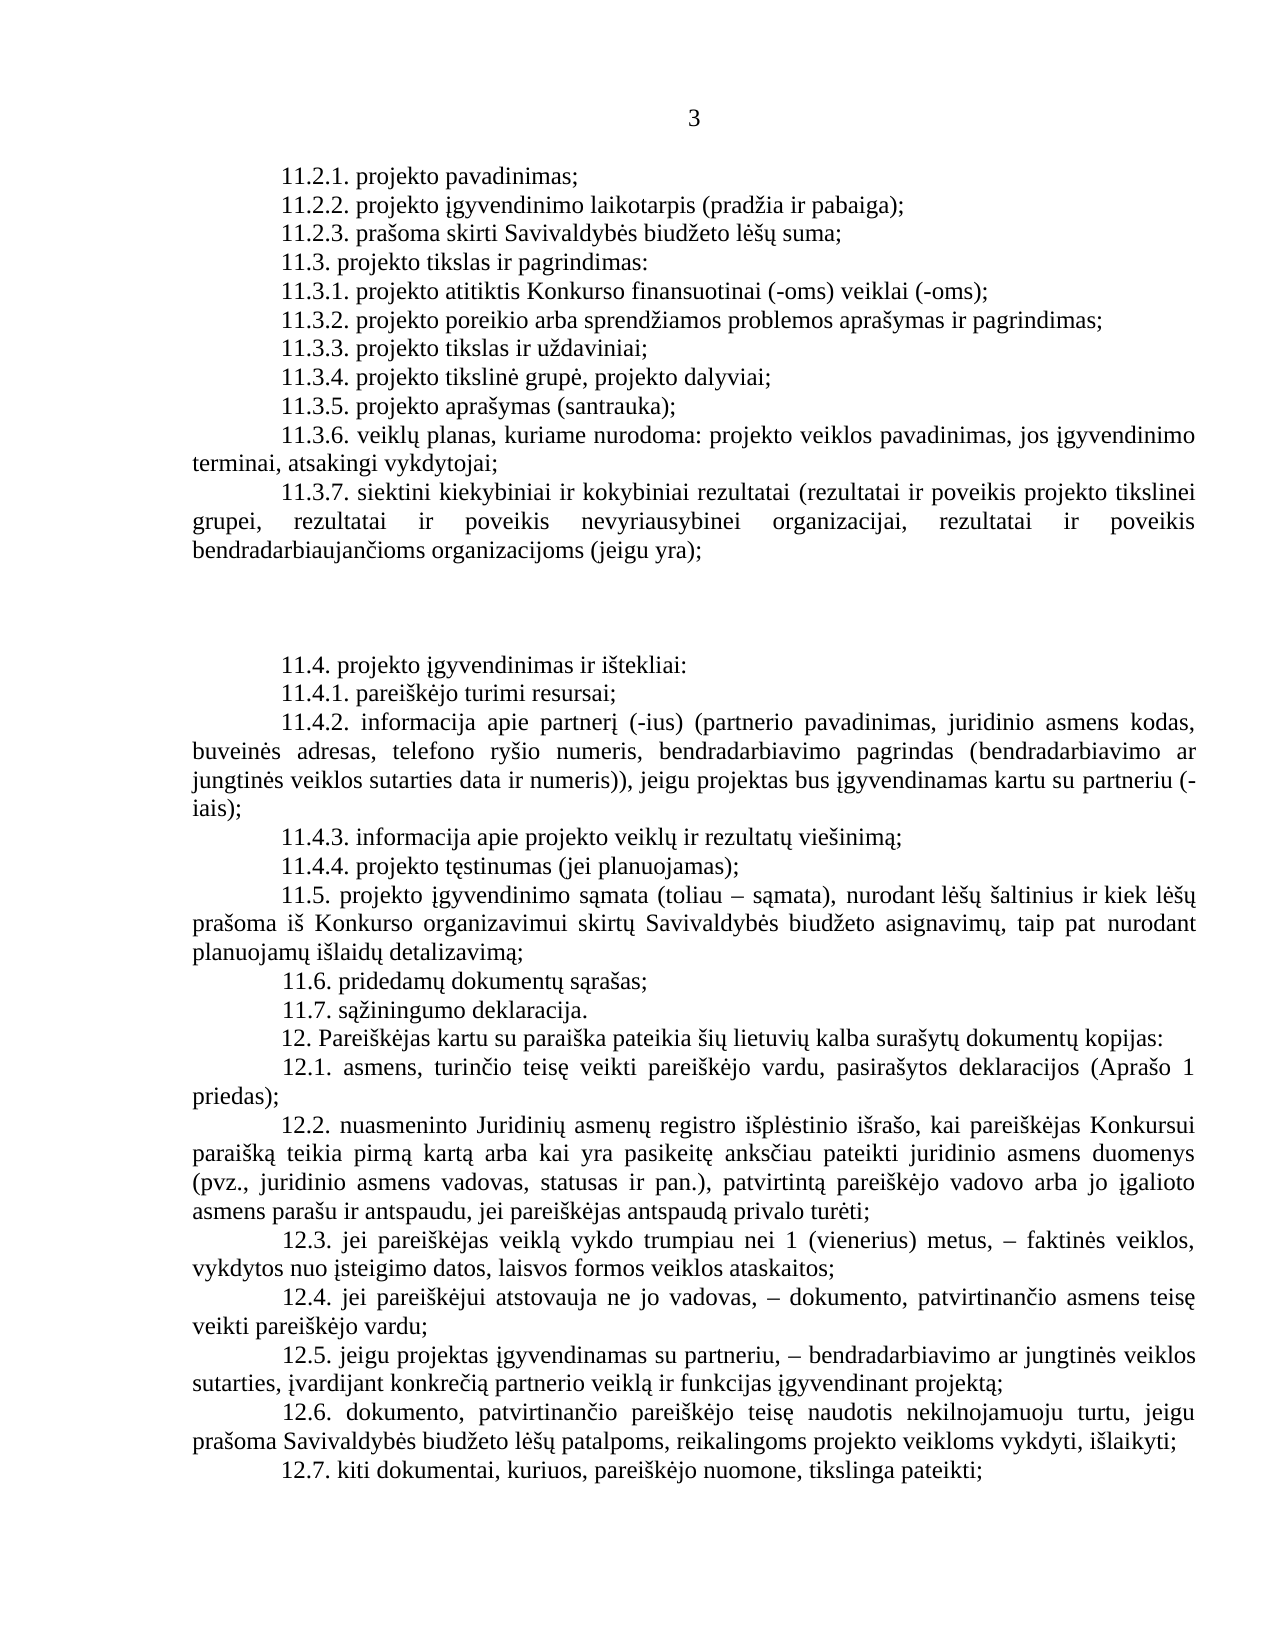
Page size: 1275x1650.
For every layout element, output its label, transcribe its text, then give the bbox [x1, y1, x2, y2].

text 11.5. projekto įgyvendinimo sąmata (toliau – sąmata), nurodant lėšų šaltinius ir kiek lėšų prašoma iš Konkurso organizavimui skirtų Savivaldybės biudžeto asignavimų, taip pat nurodant planuojamų išlaidų detalizavimą; [192, 880, 1196, 966]
text 11.3.1. projekto atitiktis Konkurso finansuotinai (-oms) veiklai (-oms); [192, 276, 1196, 305]
text 11.4.1. pareiškėjo turimi resursai; [192, 678, 1196, 707]
text 11.4.4. projekto tęstinumas (jei planuojamas); [192, 851, 1196, 880]
text 11.3.3. projekto tikslas ir uždaviniai; [192, 333, 1196, 362]
text 11.3.4. projekto tikslinė grupė, projekto dalyviai; [192, 362, 1196, 391]
text 11.2.1. projekto pavadinimas; [192, 161, 1196, 190]
text 12.4. jei pareiškėjui atstovauja ne jo vadovas, – dokumento, patvirtinančio asmens teisę veikti pareiškėjo vardu; [192, 1282, 1196, 1340]
text 11.2.3. prašoma skirti Savivaldybės biudžeto lėšų suma; [192, 218, 1196, 247]
text 12.3. jei pareiškėjas veiklą vykdo trumpiau nei 1 (vienerius) metus, – faktinės veiklos, vykdytos nuo įsteigimo datos, laisvos formos veiklos ataskaitos; [192, 1225, 1196, 1282]
text 12. Pareiškėjas kartu su paraiška pateikia šių lietuvių kalba surašytų dokumentų kopijas: [192, 1023, 1196, 1052]
text 12.5. jeigu projektas įgyvendinamas su partneriu, – bendradarbiavimo ar jungtinės veiklos sutarties, įvardijant konkrečią partnerio veiklą ir funkcijas įgyvendinant projektą; [192, 1340, 1196, 1397]
text 11.3.2. projekto poreikio arba sprendžiamos problemos aprašymas ir pagrindimas; [192, 305, 1196, 333]
text 11.3.6. veiklų planas, kuriame nurodoma: projekto veiklos pavadinimas, jos įgyvendinimo terminai, atsakingi vykdytojai; [192, 420, 1196, 477]
text 12.2. nuasmeninto Juridinių asmenų registro išplėstinio išrašo, kai pareiškėjas Konkursui paraišką teikia pirmą kartą arba kai yra pasikeitę anksčiau pateikti juridinio asmens duomenys (pvz., juridinio asmens vadovas, statusas ir pan.), patvirtintą pareiškėjo vadovo arba jo įgalioto asmens parašu ir antspaudu, jei pareiškėjas antspaudą privalo turėti; [192, 1110, 1196, 1225]
text 12.6. dokumento, patvirtinančio pareiškėjo teisę naudotis nekilnojamuoju turtu, jeigu prašoma Savivaldybės biudžeto lėšų patalpoms, reikalingoms projekto veikloms vykdyti, išlaikyti; [192, 1397, 1196, 1455]
text 11.3.5. projekto aprašymas (santrauka); [192, 391, 1196, 420]
text 11.4.2. informacija apie partnerį (-ius) (partnerio pavadinimas, juridinio asmens kodas, buveinės adresas, telefono ryšio numeris, bendradarbiavimo pagrindas (bendradarbiavimo ar jungtinės veiklos sutarties data ir numeris)), jeigu projektas bus įgyvendinamas kartu su partneriu (-iais); [192, 707, 1196, 822]
text 11.4.3. informacija apie projekto veiklų ir rezultatų viešinimą; [192, 822, 1196, 851]
text 12.7. kiti dokumentai, kuriuos, pareiškėjo nuomone, tikslinga pateikti; [192, 1455, 1196, 1483]
text 11.3.7. siektini kiekybiniai ir kokybiniai rezultatai (rezultatai ir poveikis projekto tikslinei grupei, rezultatai ir poveikis nevyriausybinei organizacijai, rezultatai ir poveikis bendradarbiaujančioms organizacijoms (jeigu yra); [192, 477, 1196, 563]
text 11.3. projekto tikslas ir pagrindimas: [192, 247, 1196, 276]
text 11.7. sąžiningumo deklaracija. [192, 995, 1196, 1023]
text 11.2.2. projekto įgyvendinimo laikotarpis (pradžia ir pabaiga); [192, 190, 1196, 218]
text 11.4. projekto įgyvendinimas ir ištekliai: [192, 650, 1196, 678]
text 11.6. pridedamų dokumentų sąrašas; [192, 966, 1196, 995]
text 12.1. asmens, turinčio teisę veikti pareiškėjo vardu, pasirašytos deklaracijos (Aprašo 1 priedas); [192, 1052, 1196, 1110]
